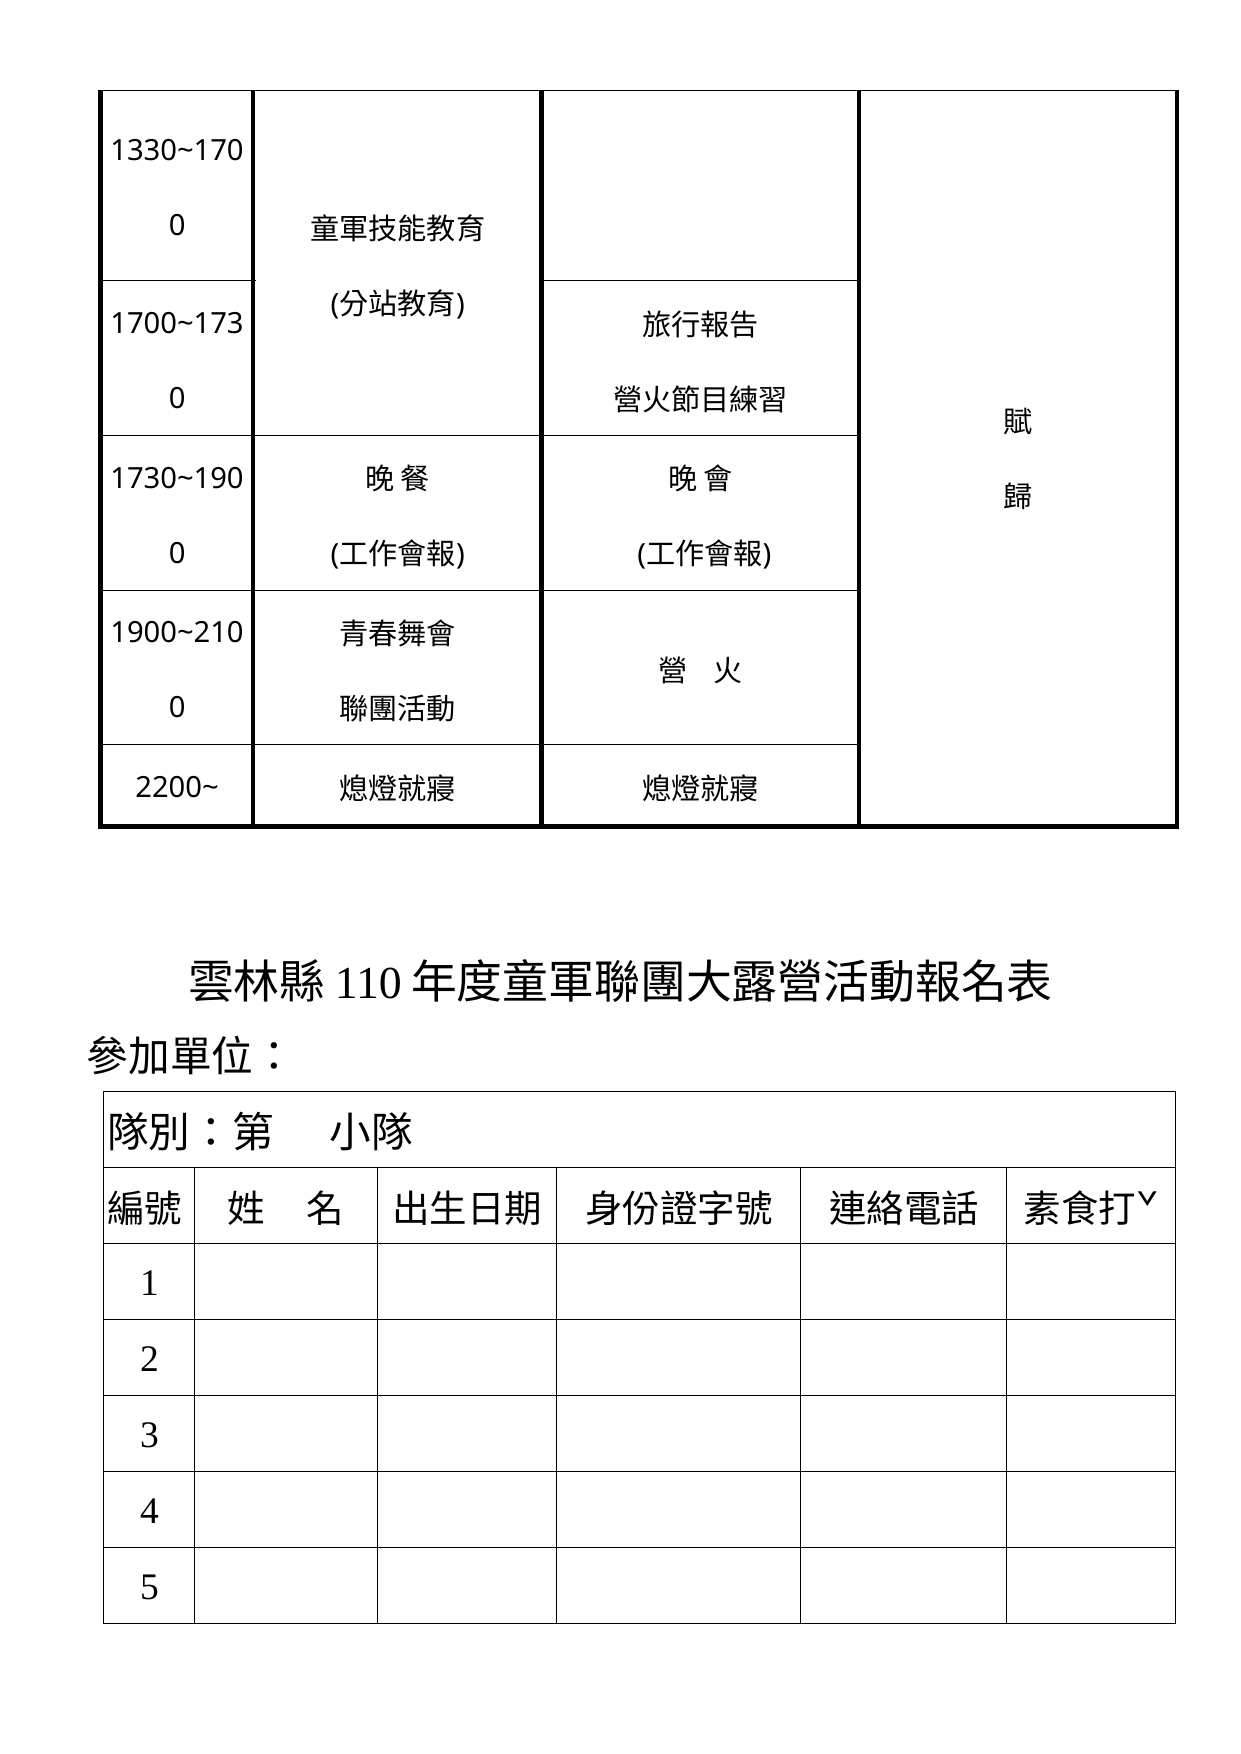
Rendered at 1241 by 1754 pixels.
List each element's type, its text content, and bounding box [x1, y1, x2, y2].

table_cell [544, 91, 857, 280]
table_cell [195, 1472, 377, 1547]
table_cell [557, 1396, 800, 1471]
table_cell 姓 名 [195, 1168, 377, 1243]
table_cell [195, 1244, 377, 1319]
table_cell 3 [104, 1396, 194, 1471]
table_cell [1007, 1472, 1175, 1547]
table_header 隊別：第 小隊 [104, 1092, 1175, 1167]
table_cell 身份證字號 [557, 1168, 800, 1243]
table_cell [801, 1548, 1006, 1623]
table_cell 出生日期 [378, 1168, 556, 1243]
table_cell [378, 1472, 556, 1547]
table_cell [557, 1320, 800, 1395]
table_cell 1900~2100 [103, 591, 251, 744]
table_cell [378, 1320, 556, 1395]
table_cell [557, 1472, 800, 1547]
table_cell 賦 歸 [861, 91, 1175, 824]
text 參加單位： [75, 1016, 1165, 1091]
table_cell 1700~1730 [103, 281, 251, 435]
table_cell [378, 1548, 556, 1623]
table_cell [378, 1244, 556, 1319]
table_cell 素食打ˇ [1007, 1168, 1175, 1243]
table_cell [801, 1396, 1006, 1471]
table_cell [195, 1320, 377, 1395]
table_cell [801, 1244, 1006, 1319]
text 雲林縣110年度童軍聯團大露營活動報名表 [75, 941, 1165, 1016]
table_cell 1 [104, 1244, 194, 1319]
table_cell 4 [104, 1472, 194, 1547]
table_cell [1007, 1320, 1175, 1395]
table_cell 晚 餐 (工作會報) [255, 436, 539, 589]
table_cell 2200~ [103, 745, 251, 824]
table_cell 晚 會 (工作會報) [544, 436, 857, 589]
table_cell 1730~1900 [103, 436, 251, 589]
table_cell 旅行報告 營火節目練習 [544, 281, 857, 435]
table_cell [1007, 1548, 1175, 1623]
table_cell 連絡電話 [801, 1168, 1006, 1243]
table_cell 5 [104, 1548, 194, 1623]
table_cell 青春舞會 聯團活動 [255, 591, 539, 744]
table_cell [1007, 1244, 1175, 1319]
table_cell [801, 1472, 1006, 1547]
table_cell [195, 1548, 377, 1623]
table_cell 1330~1700 [103, 91, 251, 280]
table_cell [557, 1548, 800, 1623]
table_cell 熄燈就寢 [255, 745, 539, 824]
table_cell 編號 [104, 1168, 194, 1243]
table_cell [378, 1396, 556, 1471]
table_cell 熄燈就寢 [544, 745, 857, 824]
table_cell 營 火 [544, 591, 857, 744]
table_cell [195, 1396, 377, 1471]
table_cell [557, 1244, 800, 1319]
table_cell [801, 1320, 1006, 1395]
table_cell 童軍技能教育 (分站教育) [255, 91, 539, 435]
table_cell 2 [104, 1320, 194, 1395]
table_cell [1007, 1396, 1175, 1471]
